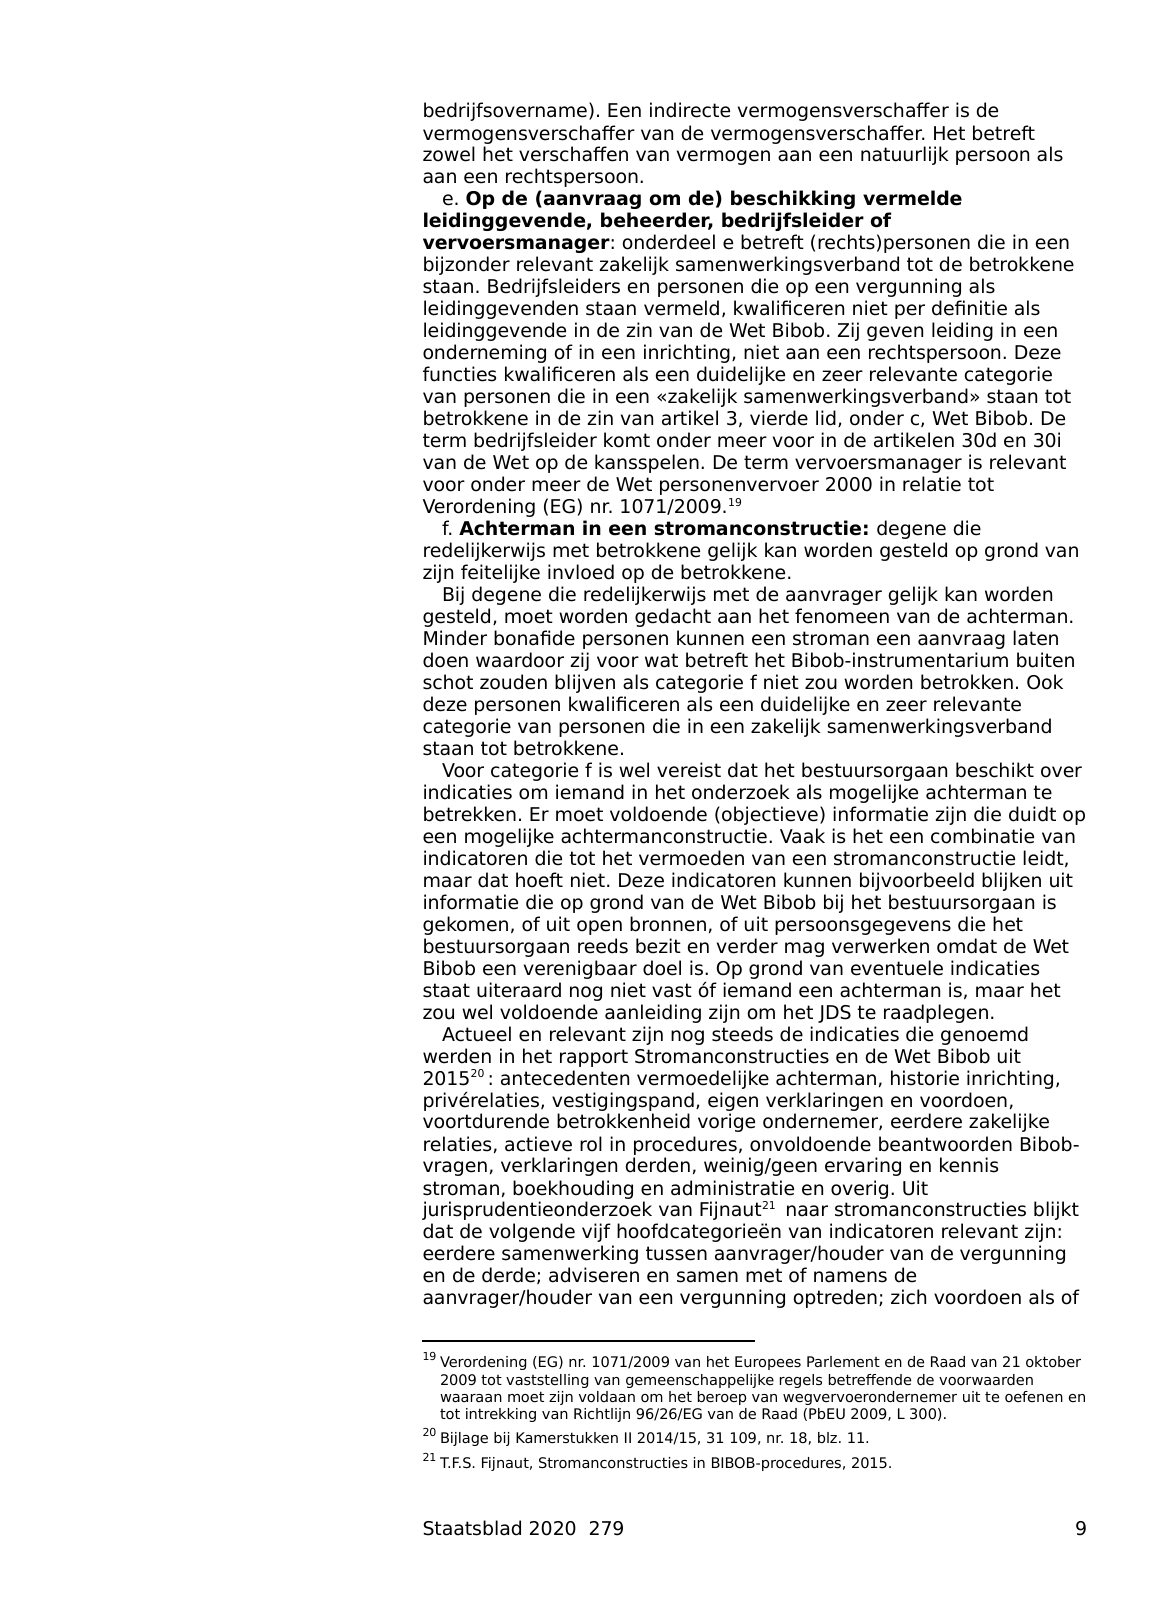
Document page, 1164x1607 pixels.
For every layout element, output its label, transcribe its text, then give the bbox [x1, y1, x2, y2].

text f. Achterman in een stromanconstructie: degene die redelijkerwijs met betrokkene gelijk kan worden gesteld op grond van zijn feitelijke invloed op de betrokkene. [422, 518, 1087, 584]
text Bijlage bij Kamerstukken II 2014/15, 31 109, nr. 18, blz. 11. [422, 1426, 1087, 1448]
text Verordening (EG) nr. 1071/2009 van het Europees Parlement en de Raad van 21 oktober 2009 tot vaststelling van gemeenschappelijke regels betreffende de voorwaarden waaraan moet zijn voldaan om het beroep van wegvervoerondernemer uit te oefenen en tot intrekking van Richtlijn 96/26/EG van de Raad (PbEU 2009, L 300). [422, 1350, 1087, 1423]
text Actueel en relevant zijn nog steeds de indicaties die genoemd werden in het rapport Stromanconstructies en de Wet Bibob uit 2015: antecedenten vermoedelijke achterman, historie inrichting, privérelaties, vestigingspand, eigen verklaringen en voordoen, voortdurende betrokkenheid vorige ondernemer, eerdere zakelijke relaties, actieve rol in procedures, onvoldoende beantwoorden Bibob-vragen, verklaringen derden, weinig/geen ervaring en kennis stroman, boekhouding en administratie en overig. Uit jurisprudentieonderzoek van Fijnaut naar stromanconstructies blijkt dat de volgende vijf hoofdcategorieën van indicatoren relevant zijn: eerdere samenwerking tussen aanvrager/houder van de vergunning en de derde; adviseren en samen met of namens de aanvrager/houder van een vergunning optreden; zich voordoen als of [422, 1023, 1087, 1309]
text e. Op de (aanvraag om de) beschikking vermelde leidinggevende, beheerder, bedrijfsleider of vervoersmanager: onderdeel e betreft (rechts)personen die in een bijzonder relevant zakelijk samenwerkingsverband tot de betrokkene staan. Bedrijfsleiders en personen die op een vergunning als leidinggevenden staan vermeld, kwalificeren niet per definitie als leidinggevende in de zin van de Wet Bibob. Zij geven leiding in een onderneming of in een inrichting, niet aan een rechtspersoon. Deze functies kwalificeren als een duidelijke en zeer relevante categorie van personen die in een «zakelijk samenwerkingsverband» staan tot betrokkene in de zin van artikel 3, vierde lid, onder c, Wet Bibob. De term bedrijfsleider komt onder meer voor in de artikelen 30d en 30i van de Wet op de kansspelen. De term vervoersmanager is relevant voor onder meer de Wet personenvervoer 2000 in relatie tot Verordening (EG) nr. 1071/2009. [422, 188, 1087, 518]
text T.F.S. Fijnaut, Stromanconstructies in BIBOB-procedures, 2015. [422, 1451, 1087, 1473]
text bedrijfsovername). Een indirecte vermogensverschaffer is de vermogensverschaffer van de vermogensverschaffer. Het betreft zowel het verschaffen van vermogen aan een natuurlijk persoon als aan een rechtspersoon. [422, 100, 1087, 188]
text Bij degene die redelijkerwijs met de aanvrager gelijk kan worden gesteld, moet worden gedacht aan het fenomeen van de achterman. Minder bonafide personen kunnen een stroman een aanvraag laten doen waardoor zij voor wat betreft het Bibob-instrumentarium buiten schot zouden blijven als categorie f niet zou worden betrokken. Ook deze personen kwalificeren als een duidelijke en zeer relevante categorie van personen die in een zakelijk samenwerkingsverband staan tot betrokkene. [422, 584, 1087, 760]
text Voor categorie f is wel vereist dat het bestuursorgaan beschikt over indicaties om iemand in het onderzoek als mogelijke achterman te betrekken. Er moet voldoende (objectieve) informatie zijn die duidt op een mogelijke achtermanconstructie. Vaak is het een combinatie van indicatoren die tot het vermoeden van een stromanconstructie leidt, maar dat hoeft niet. Deze indicatoren kunnen bijvoorbeeld blijken uit informatie die op grond van de Wet Bibob bij het bestuursorgaan is gekomen, of uit open bronnen, of uit persoonsgegevens die het bestuursorgaan reeds bezit en verder mag verwerken omdat de Wet Bibob een verenigbaar doel is. Op grond van eventuele indicaties staat uiteraard nog niet vast óf iemand een achterman is, maar het zou wel voldoende aanleiding zijn om het JDS te raadplegen. [422, 760, 1087, 1023]
